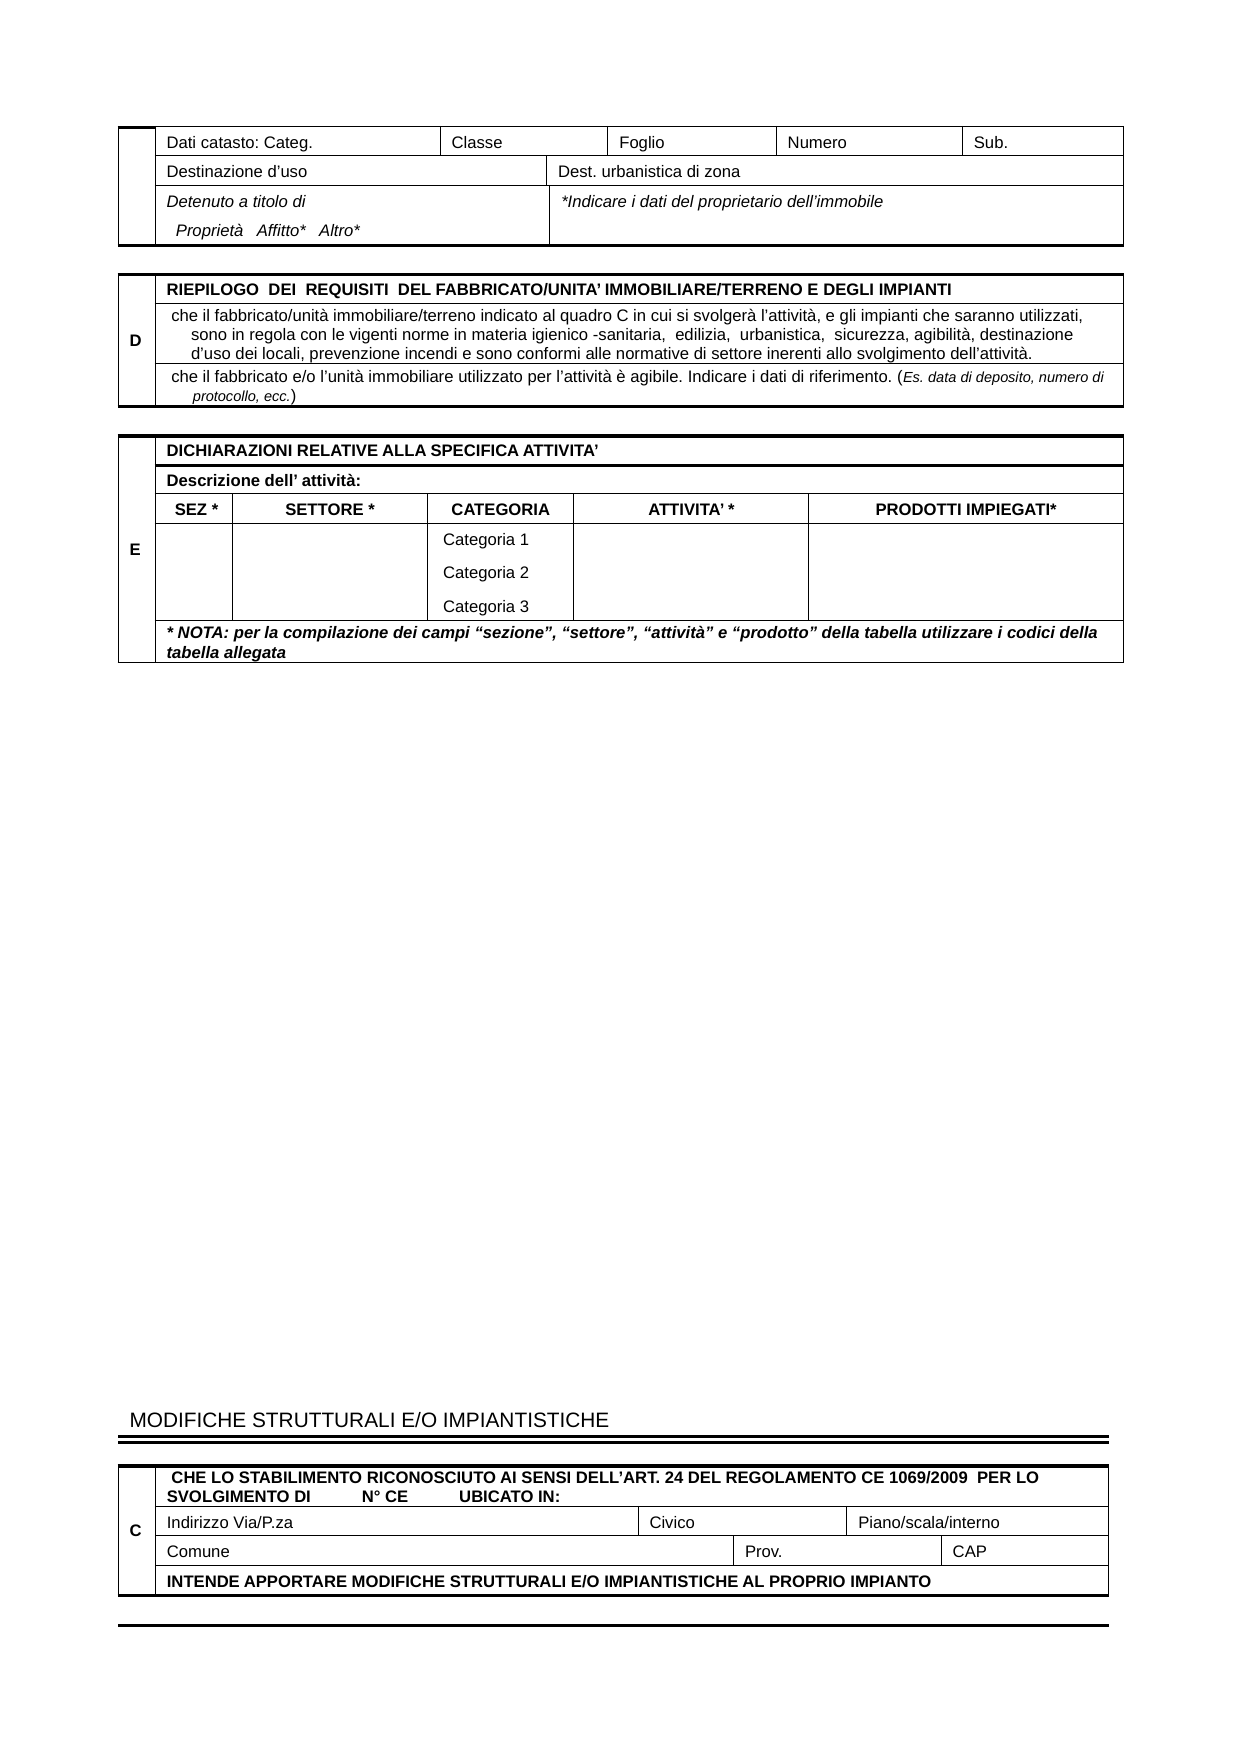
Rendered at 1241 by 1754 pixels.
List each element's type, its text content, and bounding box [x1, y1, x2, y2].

table_cell Piano/scala/interno [847, 1507, 1034, 1535]
table_cell Indirizzo Via/P.za [156, 1507, 341, 1535]
table_cell [547, 247, 651, 273]
table_cell [449, 408, 547, 434]
table_cell [243, 1536, 733, 1565]
table_cell [155, 247, 254, 273]
table_cell che il fabbricato/unità immobiliare/terreno indicato al quadro C in cui si svolgerà l’attività, e gli impianti che saranno utilizzati, sono in regola con le vigenti norme in materia igienico -sanitaria, edilizia, urbanistica, sicurezza, agibilità, destinazione d’uso dei locali, prevenzione incendi e sono conformi alle normative di settore inerenti allo svolgimento dell’attività. [156, 304, 1123, 363]
table_cell [1034, 1444, 1109, 1464]
table_cell Categoria 2 [428, 552, 573, 591]
table_cell [254, 247, 351, 273]
table_cell Categoria 3 [428, 591, 573, 620]
table_cell [1034, 408, 1123, 434]
table_cell [937, 408, 1034, 434]
table_cell [539, 1444, 638, 1464]
table_cell Descrizione dell’ attività: [156, 467, 1123, 493]
table_cell [1034, 247, 1123, 273]
table_cell SEZ * [156, 494, 232, 523]
table_cell Dest. urbanistica di zona [547, 156, 839, 185]
table_cell [243, 1444, 341, 1464]
table_cell [769, 1597, 839, 1624]
table_cell [737, 1444, 836, 1464]
table_cell [449, 247, 547, 273]
table_cell [550, 214, 1123, 244]
table_cell [155, 1444, 243, 1464]
table_cell [638, 1444, 737, 1464]
table_cell [651, 1597, 769, 1624]
table_cell [341, 1507, 638, 1535]
table_cell [156, 524, 232, 620]
table_cell Sub. [963, 127, 1037, 155]
table_cell [839, 247, 937, 273]
table_cell Comune [156, 1536, 243, 1565]
table_cell [769, 247, 839, 273]
table_cell RIEPILOGO DEI REQUISITI DEL FABBRICATO/UNITA’ IMMOBILIARE/TERRENO E DEGLI IMPIANTI [156, 276, 1123, 303]
table_cell [839, 408, 937, 434]
table_cell Numero [777, 127, 873, 155]
table_cell [651, 247, 769, 273]
table_cell [440, 1444, 539, 1464]
table_cell CATEGORIA [428, 494, 573, 523]
table_cell [935, 1444, 1034, 1464]
table_cell [119, 129, 155, 244]
table_cell [574, 524, 808, 620]
table_cell [651, 408, 769, 434]
table_cell [351, 127, 440, 155]
table_cell [873, 127, 962, 155]
table_cell [118, 1444, 155, 1464]
table_cell [155, 1597, 254, 1624]
table_cell [847, 1536, 941, 1565]
table_cell Destinazione d’uso [156, 156, 351, 185]
table_cell Prov. [734, 1536, 847, 1565]
table_cell [699, 127, 776, 155]
table_header MODIFICHE STRUTTURALI E/O IMPIANTISTICHE [118, 1405, 1109, 1435]
table_cell *Indicare i dati del proprietario dell’immobile [550, 186, 1123, 214]
table_cell [351, 1597, 449, 1624]
table_cell [547, 408, 651, 434]
table_cell CAP [942, 1536, 1034, 1565]
table_cell Proprietà Affitto* Altro* [156, 214, 549, 244]
table_cell INTENDE APPORTARE MODIFICHE STRUTTURALI E/O IMPIANTISTICHE AL PROPRIO IMPIANTO [156, 1566, 1108, 1594]
table_cell [118, 408, 155, 434]
table_cell [1037, 127, 1123, 155]
table_cell [769, 408, 839, 434]
table_cell [525, 127, 607, 155]
table_cell [155, 408, 254, 434]
table_cell * NOTA: per la compilazione dei campi “sezione”, “settore”, “attività” e “prodotto” della tabella utilizzare i codici della tabella allegata [156, 621, 1123, 662]
table_cell [734, 1507, 846, 1535]
table_cell DICHIARAZIONI RELATIVE ALLA SPECIFICA ATTIVITA’ [156, 438, 1123, 464]
table_cell [809, 524, 1123, 620]
table_cell ATTIVITA’ * [574, 494, 808, 523]
table_cell [546, 1597, 651, 1624]
table_cell [1034, 1597, 1109, 1624]
table_cell C [119, 1468, 155, 1594]
table_cell che il fabbricato e/o l’unità immobiliare utilizzato per l’attività è agibile. Indicare i dati di riferimento. (Es. data di deposito, numero di protocollo, ecc.) [156, 364, 1123, 405]
table_cell SETTORE * [233, 494, 427, 523]
table_cell [839, 156, 1123, 185]
table_cell Dati catasto: Categ. [156, 127, 351, 155]
table_cell [351, 247, 449, 273]
table_cell E [119, 438, 155, 662]
table_cell PRODOTTI IMPIEGATI* [809, 494, 1123, 523]
table_cell [836, 1444, 935, 1464]
table_cell Detenuto a titolo di [156, 186, 549, 214]
table_cell D [119, 276, 155, 405]
table_cell Foglio [608, 127, 699, 155]
table_cell [449, 1597, 546, 1624]
table_cell [351, 156, 546, 185]
table_cell Classe [441, 127, 525, 155]
table_cell [1034, 1507, 1108, 1535]
table_cell [1034, 1536, 1108, 1565]
table_cell [351, 408, 449, 434]
table_cell [937, 247, 1034, 273]
table_cell Civico [639, 1507, 733, 1535]
table_cell [254, 1597, 351, 1624]
table_cell [233, 524, 427, 620]
table_cell [118, 247, 155, 273]
table_cell [118, 1597, 155, 1624]
table_cell CHE LO STABILIMENTO RICONOSCIUTO AI SENSI DELL’ART. 24 DEL REGOLAMENTO CE 1069/2009 PER LO SVOLGIMENTO DI N° CE UBICATO IN: [156, 1468, 1108, 1506]
table_cell [935, 1597, 1034, 1624]
table_cell [254, 408, 351, 434]
table_cell [839, 1597, 935, 1624]
table_cell Categoria 1 [428, 524, 573, 552]
table_cell [341, 1444, 440, 1464]
